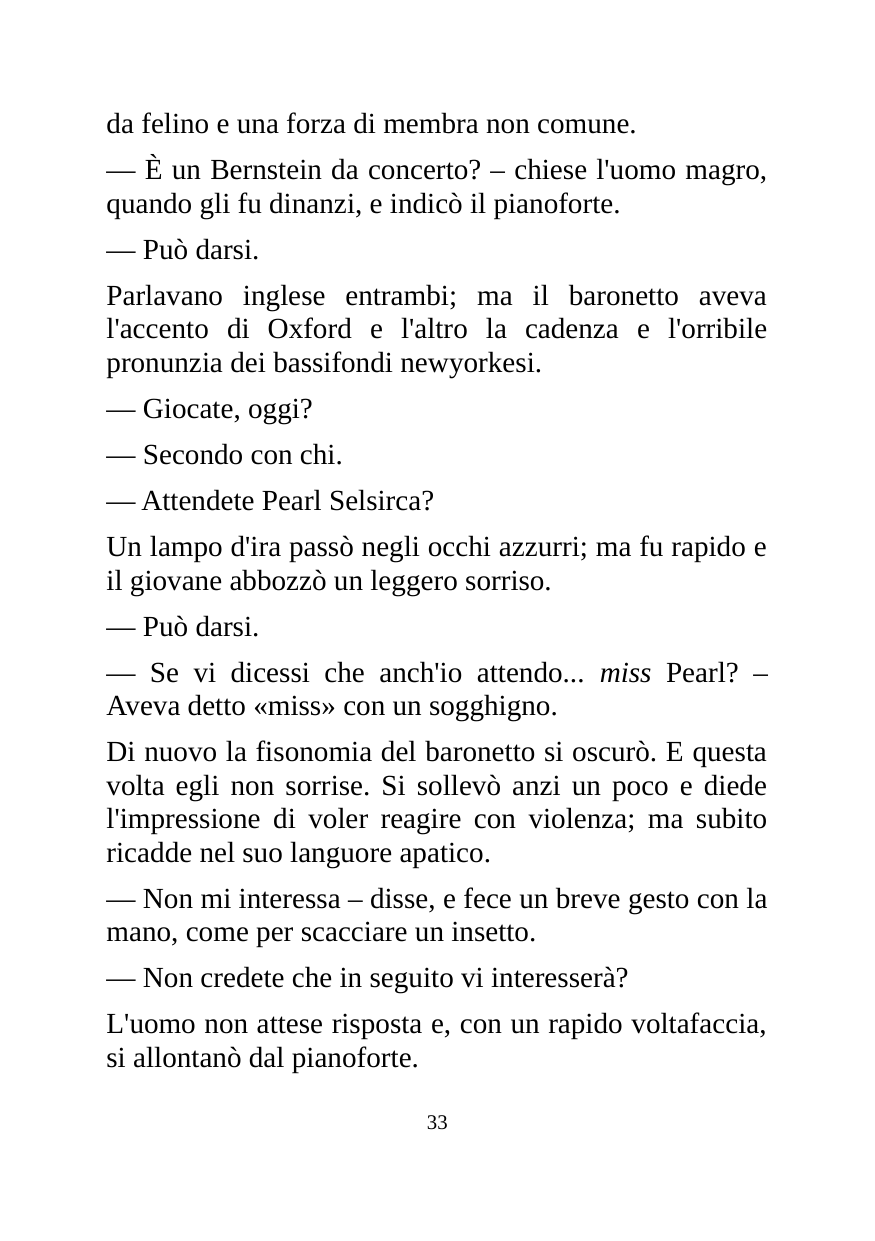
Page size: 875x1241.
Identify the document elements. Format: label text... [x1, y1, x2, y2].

text — Se vi dicessi che anch'io attendo... miss Pearl? – Aveva detto «miss» con un sogghigno. [106, 655, 768, 722]
text — Giocate, oggi? [106, 391, 768, 424]
text Parlavano inglese entrambi; ma il baronetto aveva l'accento di Oxford e l'altro la cadenza e l'orribile pronunzia dei bassifondi newyorkesi. [106, 278, 768, 378]
text — Attendete Pearl Selsirca? [106, 483, 768, 517]
text — È un Bernstein da concerto? – chiese l'uomo magro, quando gli fu dinanzi, e indicò il pianoforte. [106, 152, 768, 219]
text — Può darsi. [106, 609, 768, 642]
text — Secondo con chi. [106, 437, 768, 471]
text da felino e una forza di membra non comune. [106, 106, 768, 140]
text — Non credete che in seguito vi interesserà? [106, 961, 768, 994]
text Di nuovo la fisonomia del baronetto si oscurò. E questa volta egli non sorrise. Si sollevò anzi un poco e diede l'impressione di voler reagire con violenza; ma subito ricadde nel suo languore apatico. [106, 734, 768, 868]
text Un lampo d'ira passò negli occhi azzurri; ma fu rapido e il giovane abbozzò un leggero sorriso. [106, 529, 768, 596]
text — Non mi interessa – disse, e fece un breve gesto con la mano, come per scacciare un insetto. [106, 881, 768, 948]
text — Può darsi. [106, 232, 768, 265]
text L'uomo non attese risposta e, con un rapido voltafaccia, si allontanò dal pianoforte. [106, 1007, 768, 1074]
